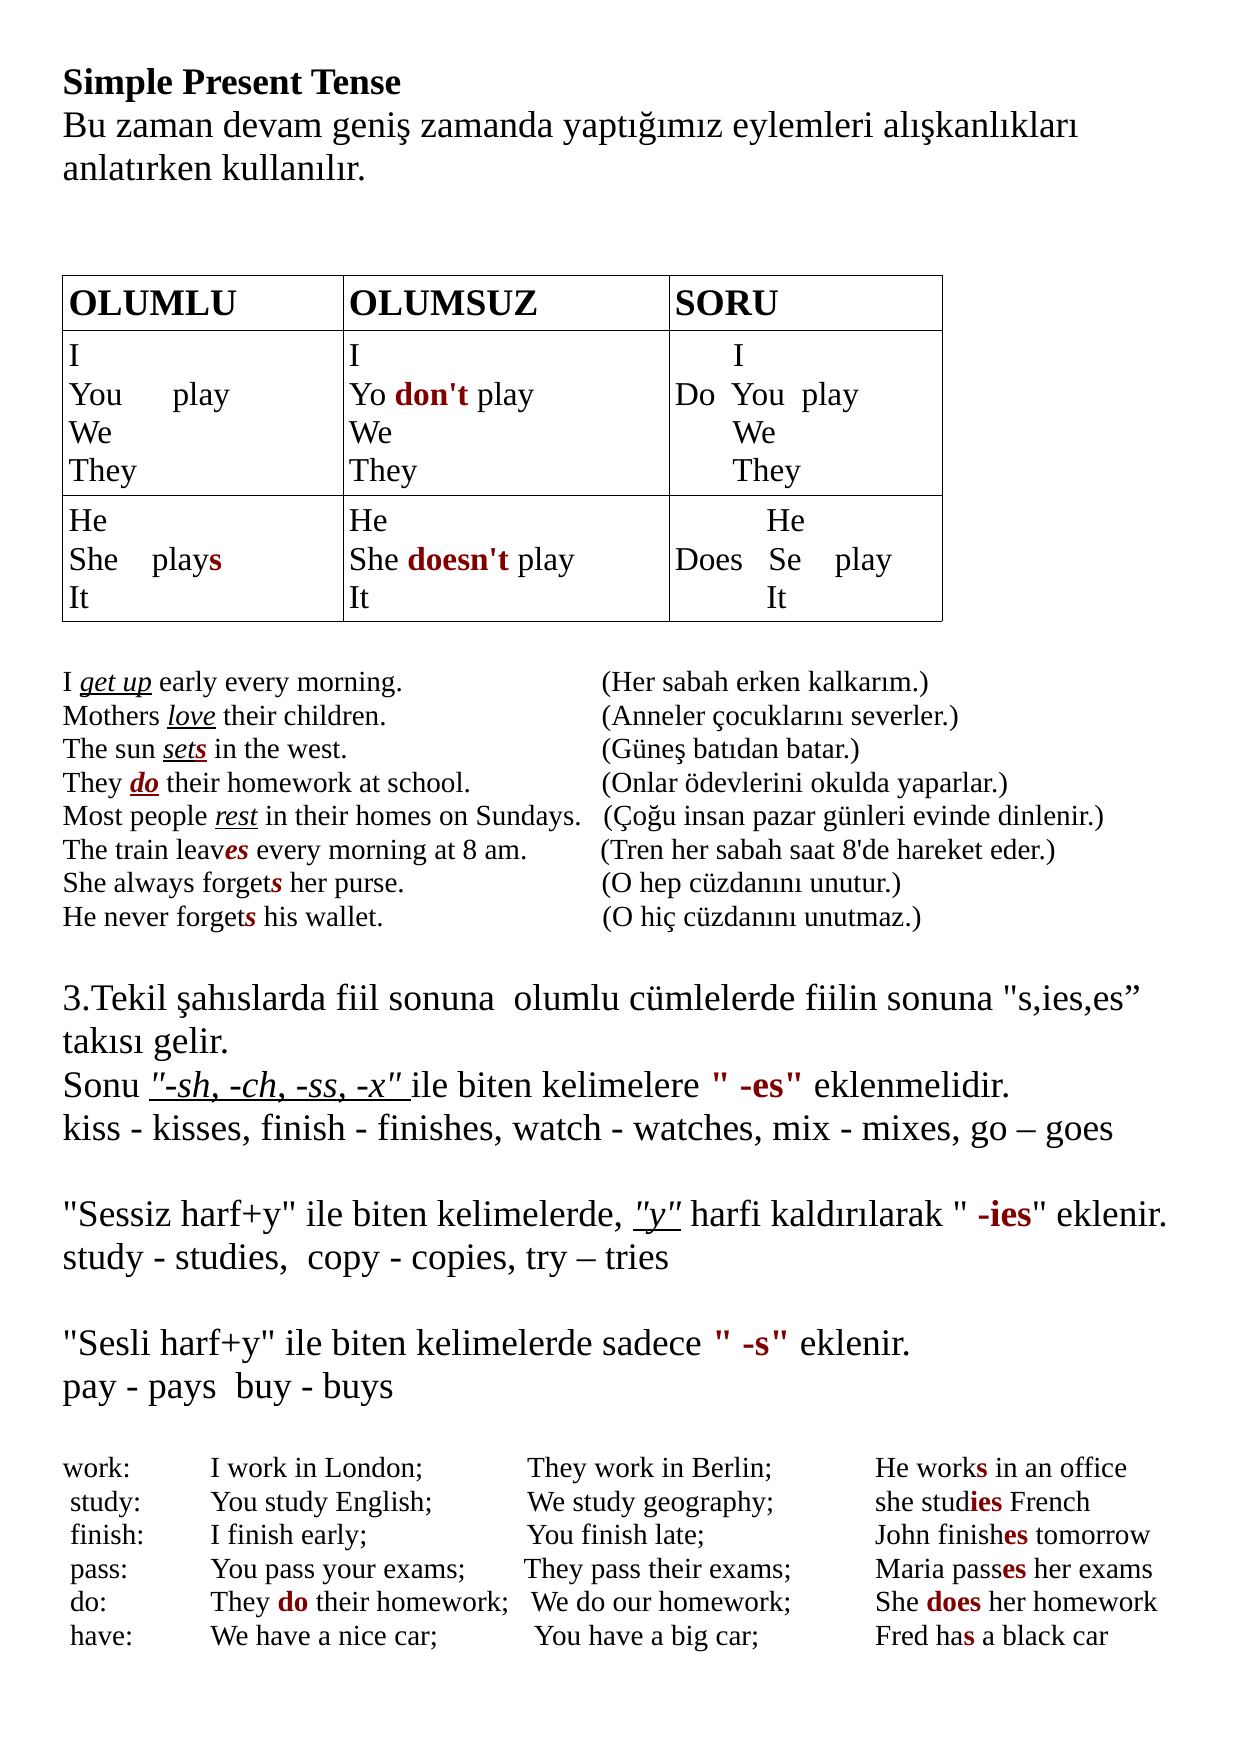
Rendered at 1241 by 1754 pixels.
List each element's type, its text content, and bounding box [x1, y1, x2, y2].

table_header SORU [670, 276, 942, 330]
table_cell He She plays It [63, 496, 343, 621]
text 3.Tekil şahıslarda fiil sonuna olumlu cümlelerde fiilin sonuna "s,ies,es” takısı gelir. [62, 976, 1184, 1062]
table_cell He She doesn't play It [344, 496, 669, 621]
text Bu zaman devam geniş zamanda yaptığımız eylemleri alışkanlıkları anlatırken kullanılır. [62, 102, 1184, 189]
text I get up early every morning. (Her sabah erken kalkarım.) Mothers love their children. (Anneler çocuklarını severler.) The sun sets in the west. (Güneş batıdan batar.) They do their homework at school. (Onlar ödevlerini okulda yaparlar.) Most people rest in their homes on Sundays. (Çoğu insan pazar günleri evinde dinlenir.) The train leaves every morning at 8 am. (Tren her sabah saat 8'de hareket eder.) She always forgets her purse. (O hep cüzdanını unutur.) He never forgets his wallet. (O hiç cüzdanını unutmaz.) [62, 664, 1184, 976]
text Simple Present Tense [62, 59, 1184, 102]
text work: I work in London; They work in Berlin; He works in an office study: You study English; We study geography; she studies French finish: I finish early; You finish late; John finishes tomorrow pass: You pass your exams; They pass their exams; Maria passes her exams do: They do their homework; We do our homework; She does her homework have: We have a nice car; You have a big car; Fred has a black car [62, 1450, 1184, 1651]
table_cell He Does Se play It [670, 496, 942, 621]
table_header OLUMLU [63, 276, 343, 330]
table_cell I You play We They [63, 331, 343, 494]
table_cell I Yo don't play We They [344, 331, 669, 494]
text Sonu "-sh, -ch, -ss, -x" ile biten kelimelere " -es" eklenmelidir. kiss - kisses, finish - finishes, watch - watches, mix - mixes, go – goes "Sessiz harf+y" ile biten kelimelerde, "y" harfi kaldırılarak " -ies" eklenir. study - studies, copy - copies, try – tries "Sesli harf+y" ile biten kelimelerde sadece " -s" eklenir. pay - pays buy - buys [62, 1062, 1184, 1407]
table_header OLUMSUZ [344, 276, 669, 330]
table_cell I Do You play We They [670, 331, 942, 494]
